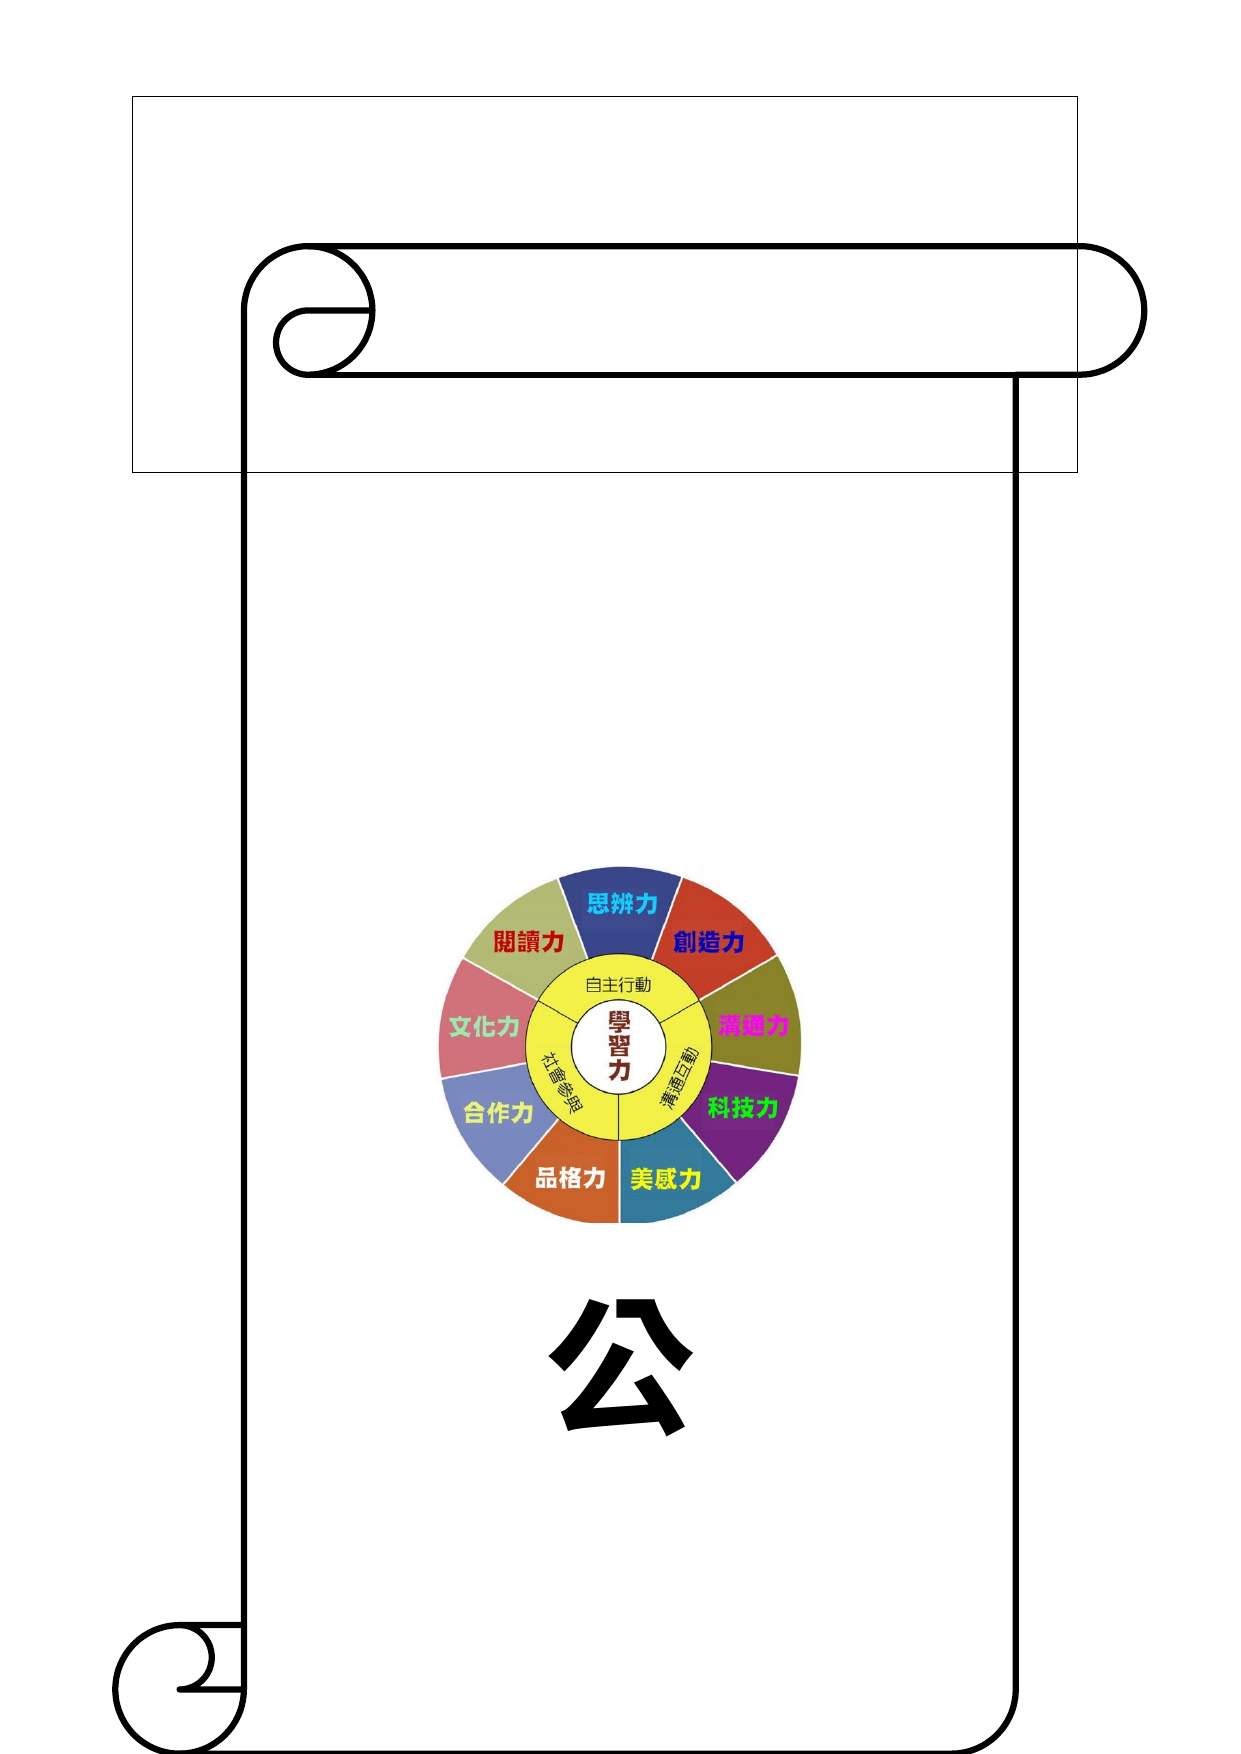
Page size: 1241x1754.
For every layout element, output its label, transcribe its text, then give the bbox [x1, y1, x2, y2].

table_cell [133, 97, 1077, 472]
table_cell [1019, 378, 1077, 472]
text 公 [1019, 1223, 1181, 1473]
text 公 [59, 1223, 240, 1473]
